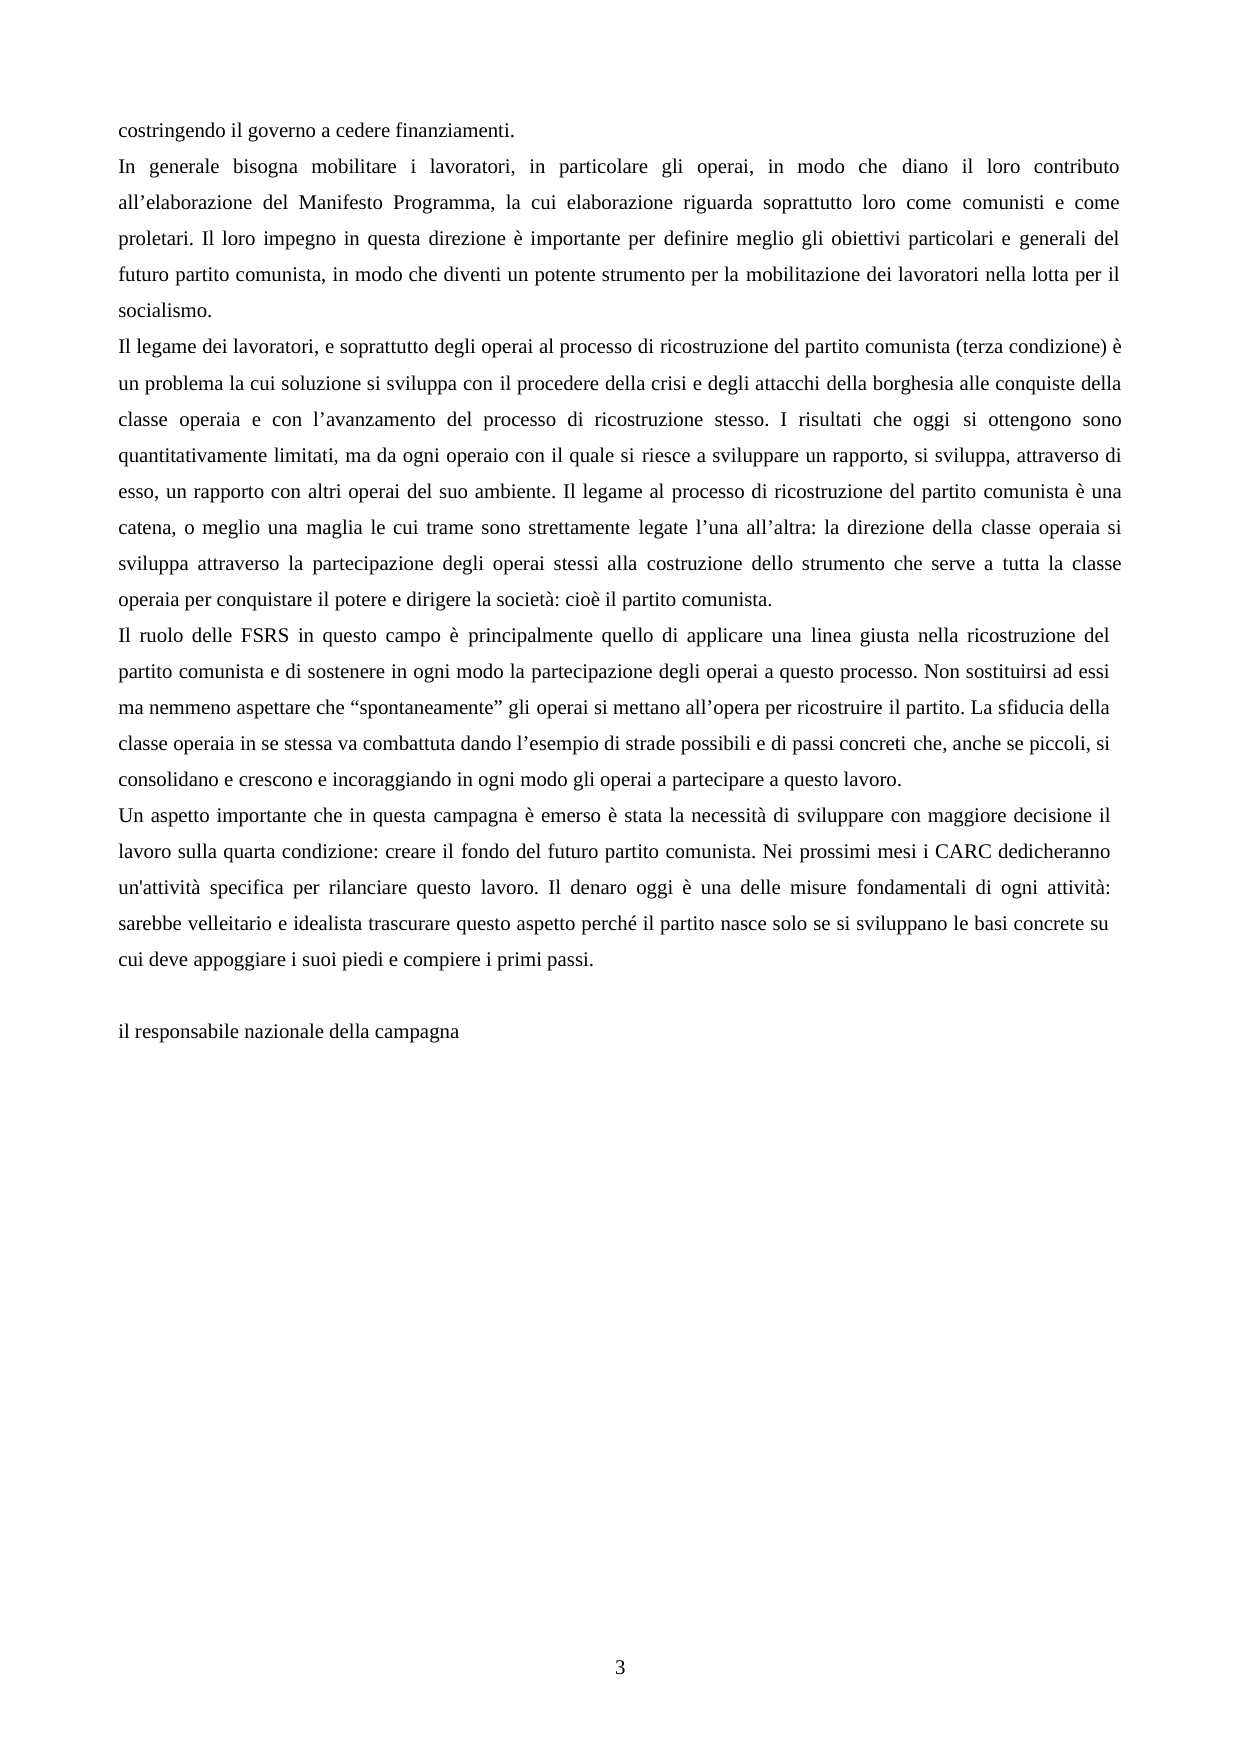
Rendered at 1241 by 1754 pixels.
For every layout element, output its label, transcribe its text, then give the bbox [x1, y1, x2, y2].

list Il legame dei lavoratori, e soprattutto degli operai al processo di ricostruzione del partito comunista (terza condizione) è un problema la cui soluzione si sviluppa con il procedere della crisi e degli attacchi della borghesia alle conquiste della classe operaia e con l’avanzamento del processo di ricostruzione stesso. I risultati che oggi si ottengono sono quantitativamente limitati, ma da ogni operaio con il quale si riesce a sviluppare un rapporto, si sviluppa, attraverso di esso, un rapporto con altri operai del suo ambiente. Il legame al processo di ricostruzione del partito comunista è una catena, o meglio una maglia le cui trame sono strettamente legate l’una all’altra: la direzione della classe operaia si sviluppa attraverso la partecipazione degli operai stessi alla costruzione dello strumento che serve a tutta la classe operaia per conquistare il potere e dirigere la società: cioè il partito comunista. [118, 334, 1122, 611]
text il responsabile nazionale della campagna [118, 1019, 1111, 1043]
list In generale bisogna mobilitare i lavoratori, in particolare gli operai, in modo che diano il loro contributo all’elaborazione del Manifesto Programma, la cui elaborazione riguarda soprattutto loro come comunisti e come proletari. Il loro impegno in questa direzione è importante per definire meglio gli obiettivi particolari e generali del futuro partito comunista, in modo che diventi un potente strumento per la mobilitazione dei lavoratori nella lotta per il socialismo. [118, 154, 1120, 322]
list Un aspetto importante che in questa campagna è emerso è stata la necessità di sviluppare con maggiore decisione il lavoro sulla quarta condizione: creare il fondo del futuro partito comunista. Nei prossimi mesi i CARC dedicheranno un'attività specifica per rilanciare questo lavoro. Il denaro oggi è una delle misure fondamentali di ogni attività: sarebbe velleitario e idealista trascurare questo aspetto perché il partito nasce solo se si sviluppano le basi concrete su cui deve appoggiare i suoi piedi e compiere i primi passi. [118, 803, 1111, 971]
list Il ruolo delle FSRS in questo campo è principalmente quello di applicare una linea giusta nella ricostruzione del partito comunista e di sostenere in ogni modo la partecipazione degli operai a questo processo. Non sostituirsi ad essi ma nemmeno aspettare che “spontaneamente” gli operai si mettano all’opera per ricostruire il partito. La sfiducia della classe operaia in se stessa va combattuta dando l’esempio di strade possibili e di passi concreti che, anche se piccoli, si consolidano e crescono e incoraggiando in ogni modo gli operai a partecipare a questo lavoro. [118, 623, 1110, 791]
list costringendo il governo a cedere finanziamenti. [118, 118, 1122, 142]
